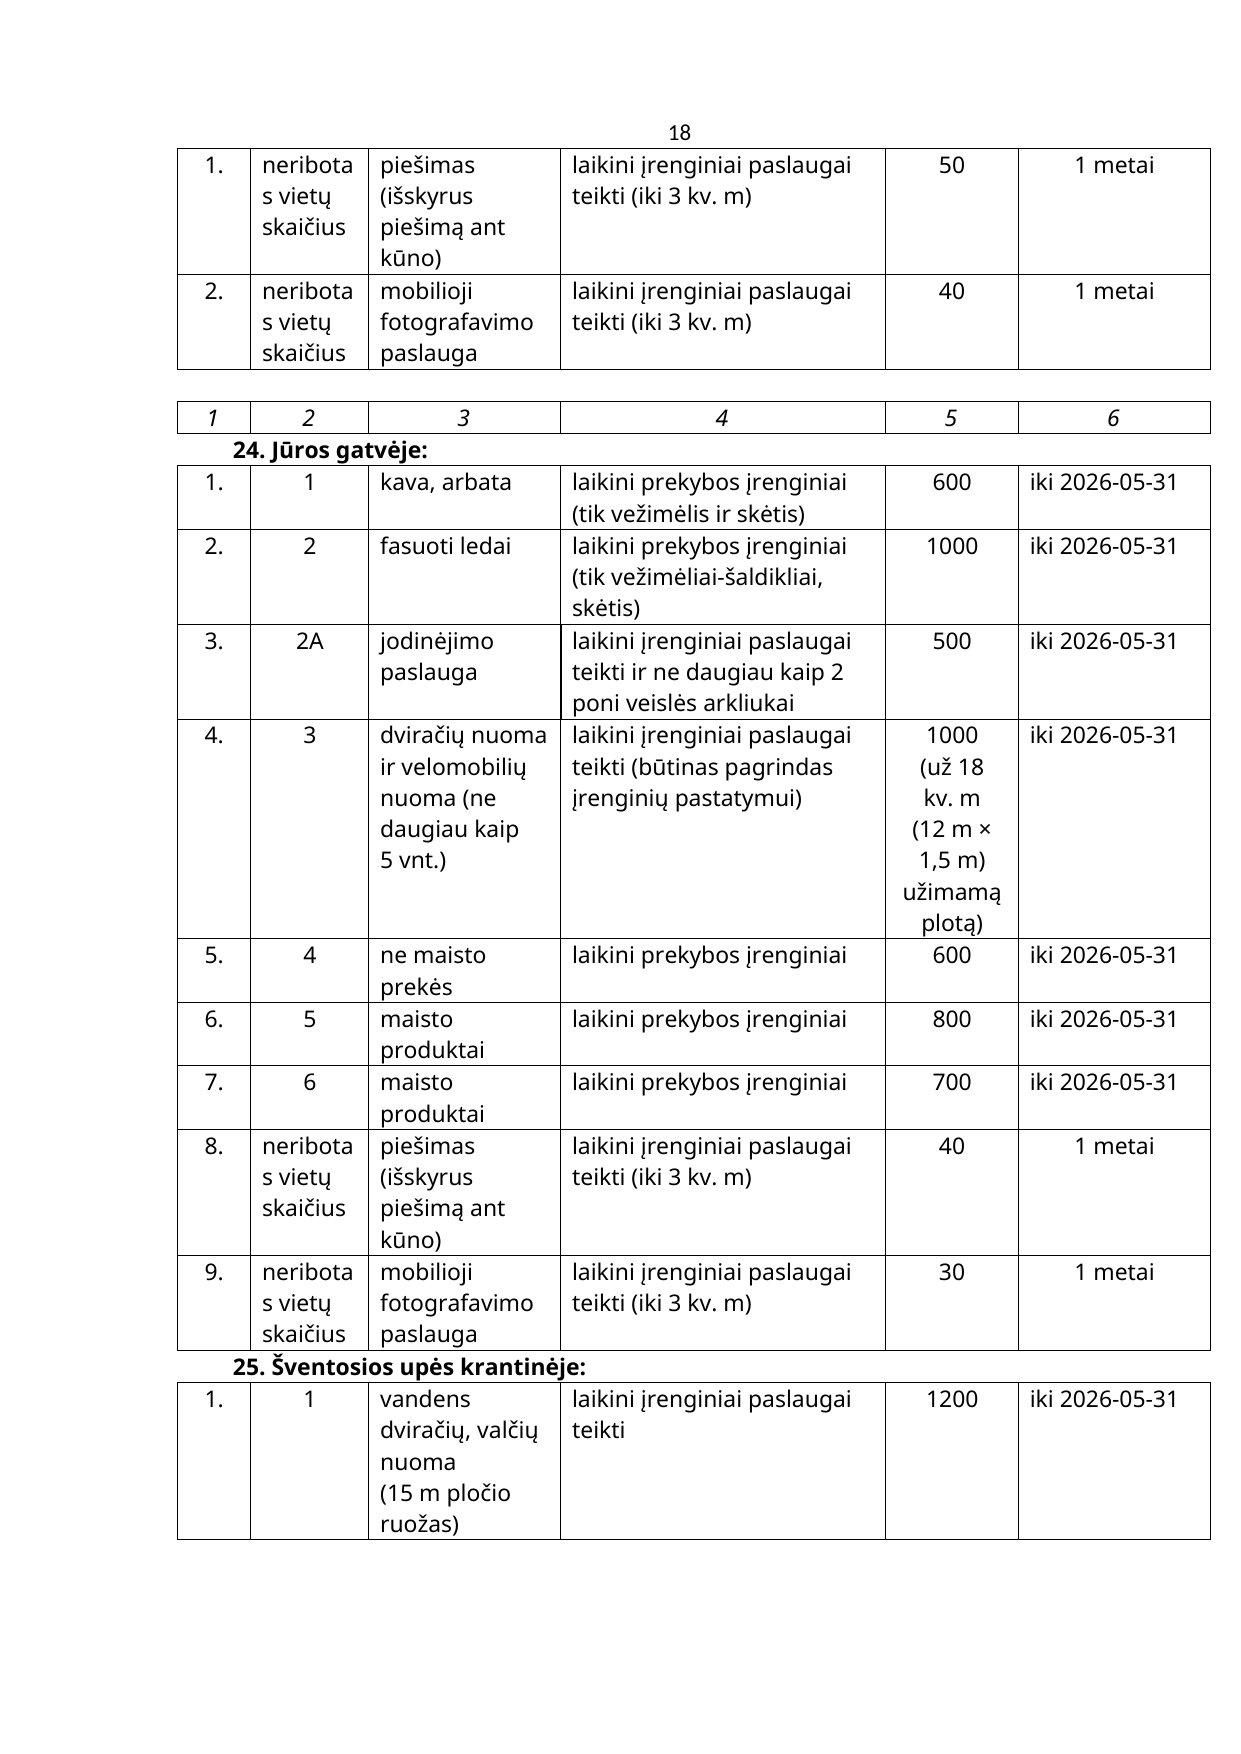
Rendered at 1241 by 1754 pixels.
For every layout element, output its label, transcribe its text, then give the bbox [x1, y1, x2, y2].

table_cell 3. [178, 625, 250, 718]
table_cell jodinėjimo paslauga [369, 625, 560, 718]
table_cell iki 2026-05-31 [1019, 625, 1210, 718]
table_cell [1211, 624, 1230, 718]
table_header neribotas vietų skaičius [251, 149, 368, 274]
table_cell 9. [178, 1256, 250, 1350]
table_cell iki 2026-05-31 [1019, 1383, 1210, 1539]
table_cell iki 2026-05-31 [1019, 1066, 1210, 1129]
table_cell [1210, 433, 1230, 465]
table_cell 5. [178, 939, 250, 1002]
table_cell 500 [886, 625, 1018, 718]
table_cell laikini prekybos įrenginiai [561, 1066, 885, 1129]
table_cell laikini įrenginiai paslaugai teikti (iki 3 kv. m) [561, 1256, 885, 1350]
table_cell 4 [251, 939, 368, 1002]
table_cell [1211, 1002, 1230, 1065]
table_cell 1000 (už 18 kv. m (12 m × 1,5 m) užimamą plotą) [886, 720, 1018, 938]
table_cell [1211, 938, 1230, 1002]
table_cell 1. [178, 466, 250, 529]
table_cell iki 2026-05-31 [1019, 939, 1210, 1002]
table_cell mobilioji fotografavimo paslauga [369, 275, 560, 368]
table_cell [1211, 719, 1230, 938]
table_cell [1211, 1255, 1230, 1350]
table_cell iki 2026-05-31 [1019, 466, 1210, 529]
table_cell laikini įrenginiai paslaugai teikti (iki 3 kv. m) [561, 1130, 885, 1255]
table_cell maisto produktai [369, 1066, 560, 1129]
table_cell laikini įrenginiai paslaugai teikti [561, 1383, 885, 1539]
table_header 50 [886, 149, 1018, 274]
table_cell iki 2026-05-31 [1019, 720, 1210, 938]
table_cell 800 [886, 1003, 1018, 1065]
table_cell laikini įrenginiai paslaugai teikti (iki 3 kv. m) [561, 275, 885, 368]
table_header laikini įrenginiai paslaugai teikti (iki 3 kv. m) [561, 149, 885, 274]
table_cell 40 [886, 1130, 1018, 1255]
table_cell [1211, 1382, 1230, 1539]
table_cell 4. [178, 720, 250, 938]
table_cell kava, arbata [369, 466, 560, 529]
table_cell 600 [886, 939, 1018, 1002]
table_cell [1211, 465, 1230, 529]
table_cell 1 [251, 466, 368, 529]
table_cell iki 2026-05-31 [1019, 1003, 1210, 1065]
table_cell piešimas (išskyrus piešimą ant kūno) [369, 1130, 560, 1255]
table_header 1. [178, 149, 250, 274]
table_cell ne maisto prekės [369, 939, 560, 1002]
table_cell 5 [251, 1003, 368, 1065]
table_header 1 metai [1019, 149, 1210, 274]
table_cell laikini prekybos įrenginiai [561, 939, 885, 1002]
table_cell laikini įrenginiai paslaugai teikti ir ne daugiau kaip 2 poni veislės arkliukai [562, 625, 885, 718]
table_cell 1 [251, 1383, 368, 1539]
table_cell 40 [886, 275, 1018, 368]
table_cell [1210, 1350, 1230, 1382]
table_cell [1211, 1129, 1230, 1255]
table_cell 2 [251, 530, 368, 624]
table_cell dviračių nuoma ir velomobilių nuoma (ne daugiau kaip 5 vnt.) [369, 720, 560, 938]
table_cell 2. [178, 530, 250, 624]
table_cell laikini prekybos įrenginiai [561, 1003, 885, 1065]
table_cell fasuoti ledai [369, 530, 560, 624]
table_cell 8. [178, 1130, 250, 1255]
table_cell 6. [178, 1003, 250, 1065]
table_cell vandens dviračių, valčių nuoma (15 m pločio ruožas) [369, 1383, 560, 1539]
table_header 1 [178, 402, 250, 433]
table_cell 1. [178, 1383, 250, 1539]
table_cell neribotas vietų skaičius [251, 1130, 368, 1255]
table_header 6 [1019, 402, 1210, 433]
table_cell [1211, 1065, 1230, 1129]
table_cell maisto produktai [369, 1003, 560, 1065]
table_cell 2. [178, 275, 250, 368]
table_header 4 [561, 402, 885, 433]
table_cell 7. [178, 1066, 250, 1129]
table_cell neribotas vietų skaičius [251, 1256, 368, 1350]
table_cell 30 [886, 1256, 1018, 1350]
table_cell 1 metai [1019, 275, 1210, 368]
table_header 5 [886, 402, 1018, 433]
table_header 3 [369, 402, 560, 433]
table_header [1211, 401, 1230, 433]
table_cell laikini prekybos įrenginiai (tik vežimėliai-šaldikliai, skėtis) [561, 530, 885, 624]
table_cell neribotas vietų skaičius [251, 275, 368, 368]
table_cell 24. Jūros gatvėje: [177, 434, 1210, 465]
table_cell 1000 [886, 530, 1018, 624]
table_cell iki 2026-05-31 [1019, 530, 1210, 624]
table_cell mobilioji fotografavimo paslauga [369, 1256, 560, 1350]
table_cell 25. Šventosios upės krantinėje: [177, 1351, 1210, 1382]
table_cell 2A [251, 625, 368, 718]
table_cell 1 metai [1019, 1130, 1210, 1255]
table_cell 3 [251, 720, 368, 938]
table_cell laikini įrenginiai paslaugai teikti (būtinas pagrindas įrenginių pastatymui) [561, 720, 885, 938]
table_cell 700 [886, 1066, 1018, 1129]
table_cell 1200 [886, 1383, 1018, 1539]
table_cell [1211, 529, 1230, 624]
table_cell 6 [251, 1066, 368, 1129]
table_header 2 [251, 402, 368, 433]
table_cell 600 [886, 466, 1018, 529]
table_header piešimas (išskyrus piešimą ant kūno) [369, 149, 560, 274]
table_cell laikini prekybos įrenginiai (tik vežimėlis ir skėtis) [561, 466, 885, 529]
table_cell 1 metai [1019, 1256, 1210, 1350]
